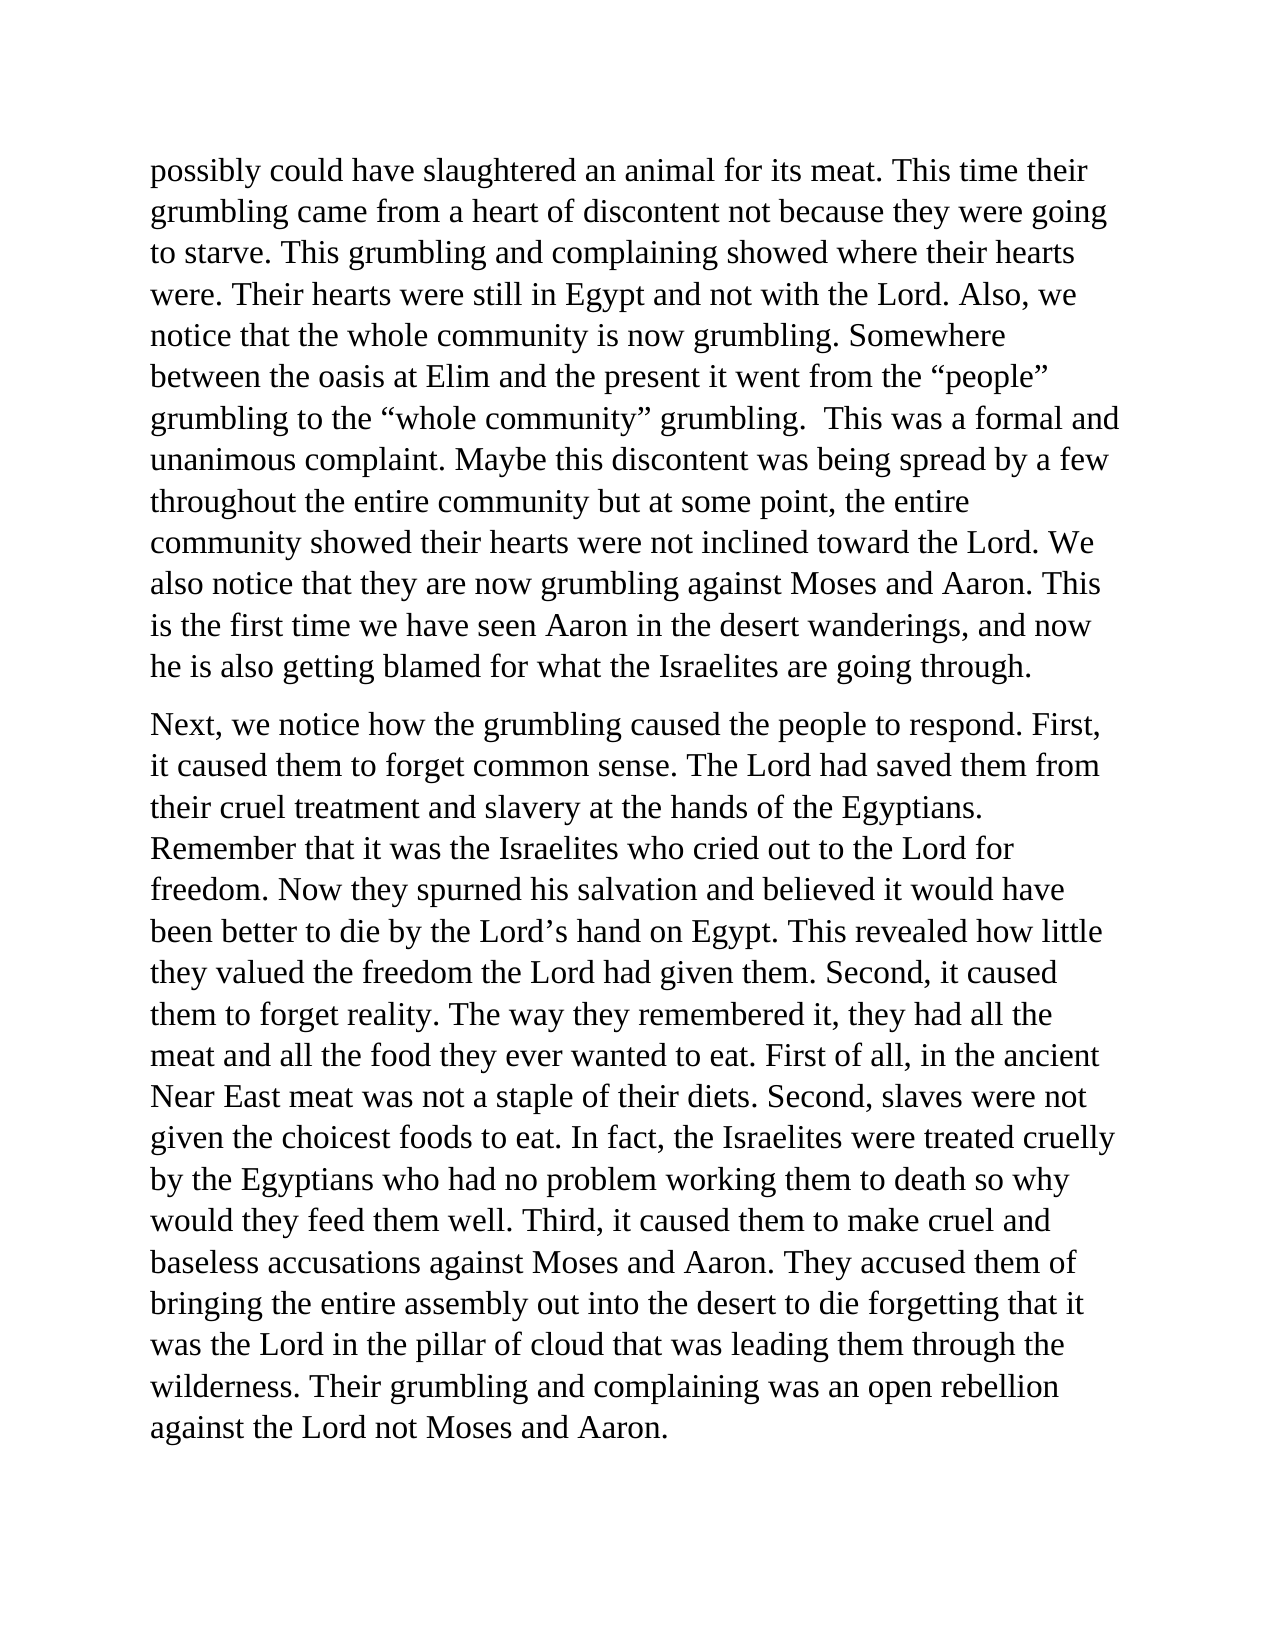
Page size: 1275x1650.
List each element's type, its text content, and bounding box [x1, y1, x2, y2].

text Next, we notice how the grumbling caused the people to respond. First, it caused them to forget common sense. The Lord had saved them from their cruel treatment and slavery at the hands of the Egyptians. Remember that it was the Israelites who cried out to the Lord for freedom. Now they spurned his salvation and believed it would have been better to die by the Lord’s hand on Egypt. This revealed how little they valued the freedom the Lord had given them. Second, it caused them to forget reality. The way they remembered it, they had all the meat and all the food they ever wanted to eat. First of all, in the ancient Near East meat was not a staple of their diets. Second, slaves were not given the choicest foods to eat. In fact, the Israelites were treated cruelly by the Egyptians who had no problem working them to death so why would they feed them well. Third, it caused them to make cruel and baseless accusations against Moses and Aaron. They accused them of bringing the entire assembly out into the desert to die forgetting that it was the Lord in the pillar of cloud that was leading them through the wilderness. Their grumbling and complaining was an open rebellion against the Lord not Moses and Aaron. [150, 704, 1125, 1446]
text possibly could have slaughtered an animal for its meat. This time their grumbling came from a heart of discontent not because they were going to starve. This grumbling and complaining showed where their hearts were. Their hearts were still in Egypt and not with the Lord. Also, we notice that the whole community is now grumbling. Somewhere between the oasis at Elim and the present it went from the “people” grumbling to the “whole community” grumbling. This was a formal and unanimous complaint. Maybe this discontent was being spread by a few throughout the entire community but at some point, the entire community showed their hearts were not inclined toward the Lord. We also notice that they are now grumbling against Moses and Aaron. This is the first time we have seen Aaron in the desert wanderings, and now he is also getting blamed for what the Israelites are going through. [150, 150, 1125, 684]
